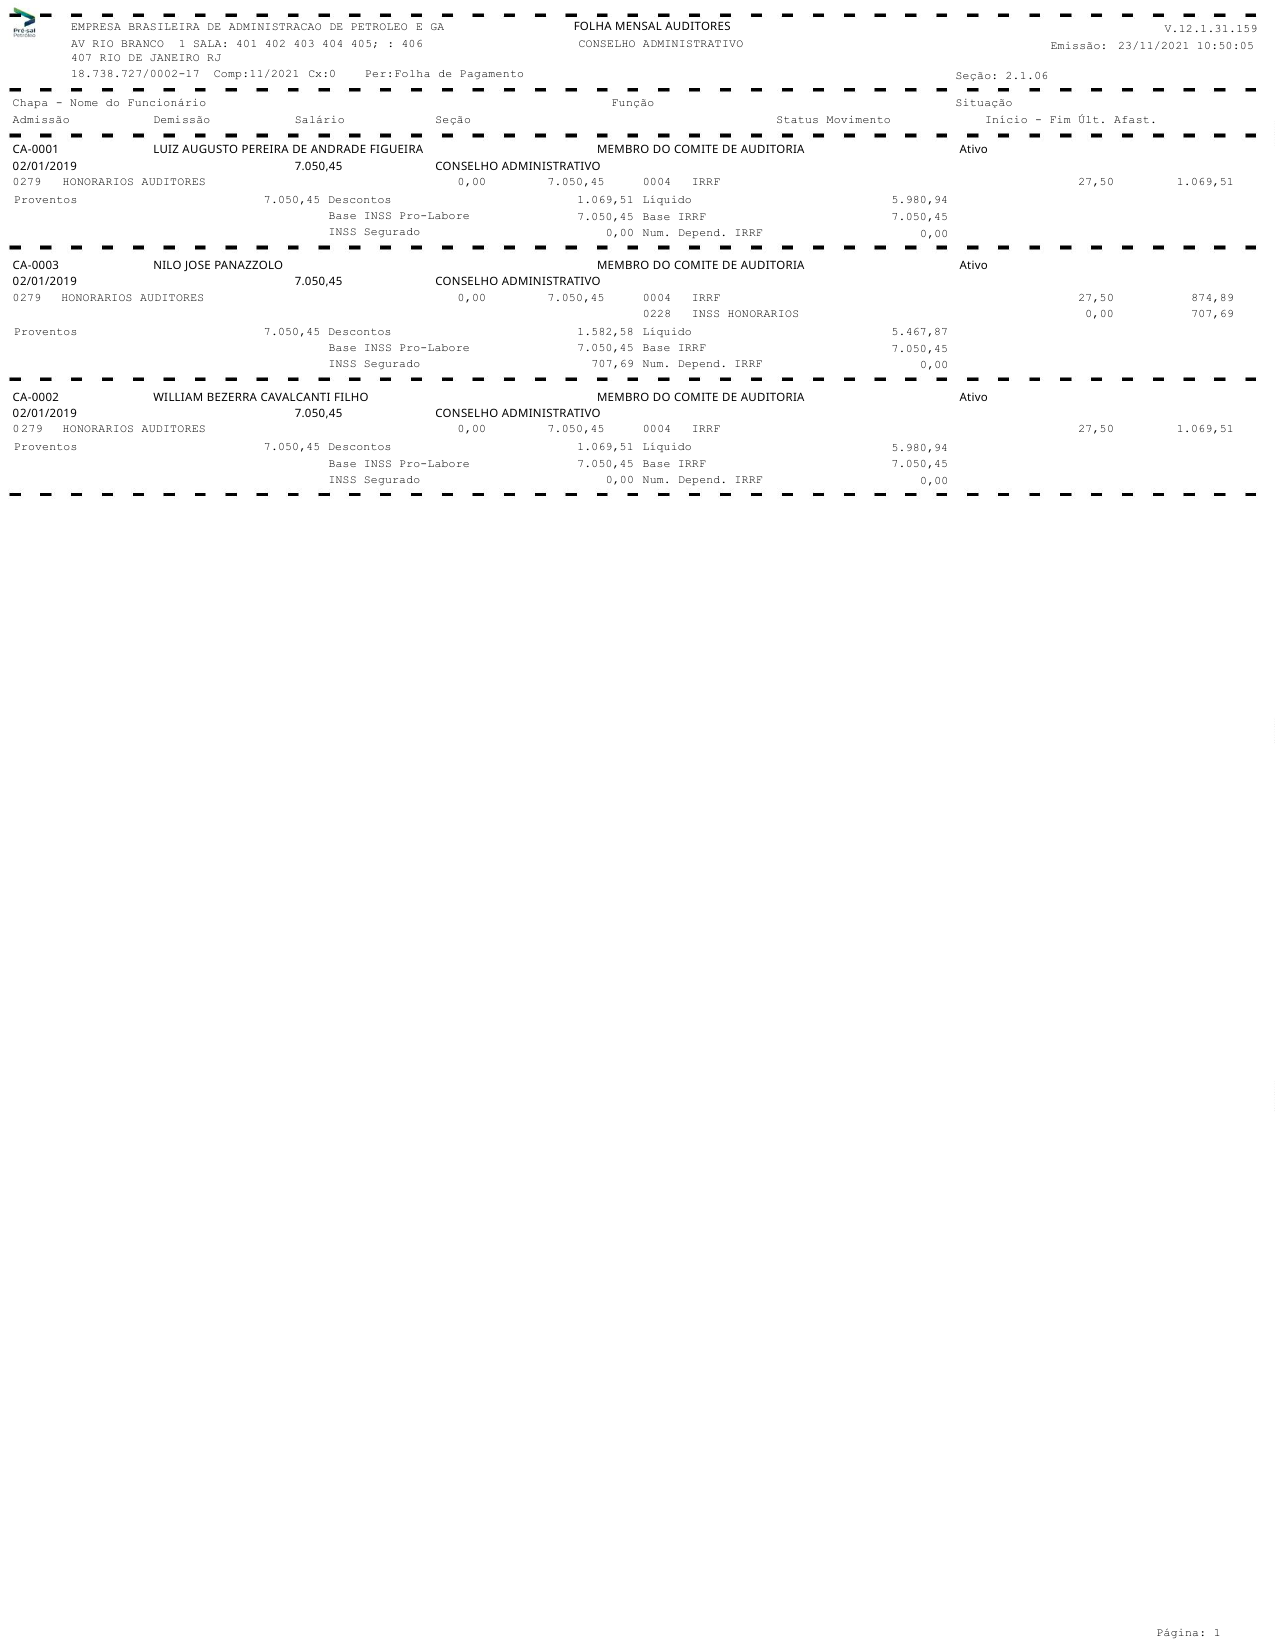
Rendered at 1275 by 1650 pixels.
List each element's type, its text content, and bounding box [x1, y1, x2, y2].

text 0,00 7.050,45 [457, 422, 643, 436]
text 27,50 [1078, 422, 1131, 436]
text CA-0001 [12, 143, 80, 157]
text INSS Segurado [328, 357, 496, 370]
text CONSELHO ADMINISTRATIVO [435, 275, 630, 288]
text Proventos [14, 324, 95, 338]
text Base INSS Pro-Labore [328, 340, 496, 354]
text Proventos [14, 193, 95, 206]
text 1.582,58 Líquido [577, 324, 710, 338]
text 1 [71, 67, 78, 81]
text Demissão [153, 113, 228, 126]
text 5.980,94 [891, 440, 966, 454]
text 4 [71, 50, 78, 64]
text 7.050,45 Base IRRF [577, 456, 726, 470]
text Base INSS Pro-Labore [328, 208, 496, 222]
text 279 HONORARIOS AUDITORES [21, 422, 231, 436]
text 8.738.727/0002-17 Comp:11/2021 Cx:0 [78, 67, 361, 81]
text CA-0003 [12, 258, 80, 272]
text WILLIAM BEZERRA CAVALCANTI FILHO [153, 390, 408, 404]
text CA-0002 [12, 390, 80, 404]
text 2/01/2019 [20, 407, 231, 420]
text Emissão: [1050, 38, 1118, 52]
text 1.069,51 Líquido [577, 192, 830, 206]
text 2/01/2019 [20, 275, 231, 288]
text FOLHA MENSAL AUDITORES [573, 20, 755, 33]
text Salário [294, 113, 362, 126]
text 7.050,45 [294, 407, 369, 420]
text 7.050,45 Descontos [264, 324, 496, 338]
text 5.467,87 [891, 325, 966, 338]
text 0 [643, 307, 667, 320]
text 7.050,45 [891, 457, 966, 470]
text 0,00 [920, 358, 966, 372]
text AV RIO BRANCO 1 SALA: 401 402 403 404 405; : 406 [71, 37, 469, 50]
text Per:Folha de Pagamento [364, 67, 548, 81]
text 0 [12, 422, 21, 436]
text 0 [12, 175, 20, 188]
text 7.050,45 Descontos [264, 193, 496, 206]
text Ativo [959, 143, 1012, 157]
text Seção: 2.1.06 [955, 68, 1066, 82]
text 7.050,45 Base IRRF [577, 341, 789, 354]
text 0004 [643, 175, 688, 188]
text 0004 [643, 290, 692, 304]
text EMPRESA BRASILEIRA DE ADMINISTRACAO DE PETROLEO E GA [71, 20, 469, 33]
text 7.050,45 [294, 275, 369, 288]
text INSS HONORARIOS [692, 307, 817, 320]
text 7.050,45 [891, 210, 966, 223]
text 0,00 Num. Depend. IRRF [606, 473, 787, 486]
text 0,00 [920, 226, 966, 240]
text 707,69 Num. Depend. IRRF [591, 357, 789, 370]
text INSS Segurado [328, 473, 492, 486]
text 279 [20, 175, 62, 188]
text Proventos [14, 439, 231, 453]
text CONSELHO ADMINISTRATIVO [578, 37, 768, 50]
text 7.050,45 Base IRRF [577, 209, 726, 223]
text 27,50 [1078, 175, 1131, 188]
picture [0, 0, 1275, 1650]
text Situação [955, 96, 1066, 109]
text Ativo [959, 258, 1012, 272]
text Chapa - Nome do Funcionário [12, 96, 232, 109]
text 1.069,51 Líquido [577, 439, 717, 453]
text LUIZ AUGUSTO PEREIRA DE ANDRADE FIGUEIRA [153, 143, 466, 157]
text 23/11/2021 10:50:05 [1118, 38, 1275, 52]
text MEMBRO DO COMITE DE AUDITORIA [597, 390, 830, 404]
text 0004 [643, 422, 688, 436]
text 0 [12, 160, 20, 173]
text Início - Fim Últ. Afast. [985, 113, 1182, 126]
text 874,89 [1191, 290, 1251, 304]
text MEMBRO DO COMITE DE AUDITORIA [597, 258, 830, 272]
text 1.069,51 [1177, 422, 1251, 436]
text Ativo [959, 390, 1012, 404]
text IRRF [692, 175, 738, 188]
text 0 [12, 290, 20, 304]
text 2/01/2019 [20, 160, 102, 173]
text IRRF [692, 422, 738, 436]
text Seção [435, 112, 548, 126]
text [738, 175, 830, 188]
text 1.069,51 [1177, 175, 1251, 188]
text 5.980,94 [891, 193, 966, 207]
text INSS Segurado [328, 225, 496, 238]
text CONSELHO ADMINISTRATIVO [435, 407, 717, 420]
text Função [611, 96, 672, 109]
text 7.050,45 [891, 342, 966, 355]
text 7.050,45 Descontos [264, 440, 412, 453]
text 0 [12, 407, 20, 420]
text NILO JOSE PANAZZOLO [153, 258, 310, 272]
text HONORARIOS AUDITORES [62, 175, 228, 188]
text 279 HONORARIOS AUDITORES [20, 290, 231, 304]
text Base INSS Pro-Labore [328, 456, 492, 470]
text 0,00 Num. Depend. IRRF [606, 226, 787, 239]
text 27,50 [1078, 290, 1131, 304]
text V.12.1.31.159 [1164, 22, 1275, 35]
text 0 [12, 275, 20, 288]
text 707,69 [1191, 307, 1251, 320]
text 0,00 7.050,45 [457, 175, 643, 188]
text CONSELHO ADMINISTRATIVO [435, 160, 830, 173]
text 0,00 7.050,45 [457, 290, 630, 304]
text 228 [667, 307, 692, 320]
text Página: 1 [1156, 1626, 1237, 1639]
text Admissão [12, 113, 87, 126]
text MEMBRO DO COMITE DE AUDITORIA [597, 143, 830, 157]
text 7.050,45 [294, 160, 369, 173]
text 0,00 [1085, 307, 1131, 320]
text IRRF [692, 290, 738, 304]
text 07 RIO DE JANEIRO RJ [78, 50, 243, 64]
text Status Movimento [776, 113, 908, 126]
text 0,00 [920, 473, 966, 487]
